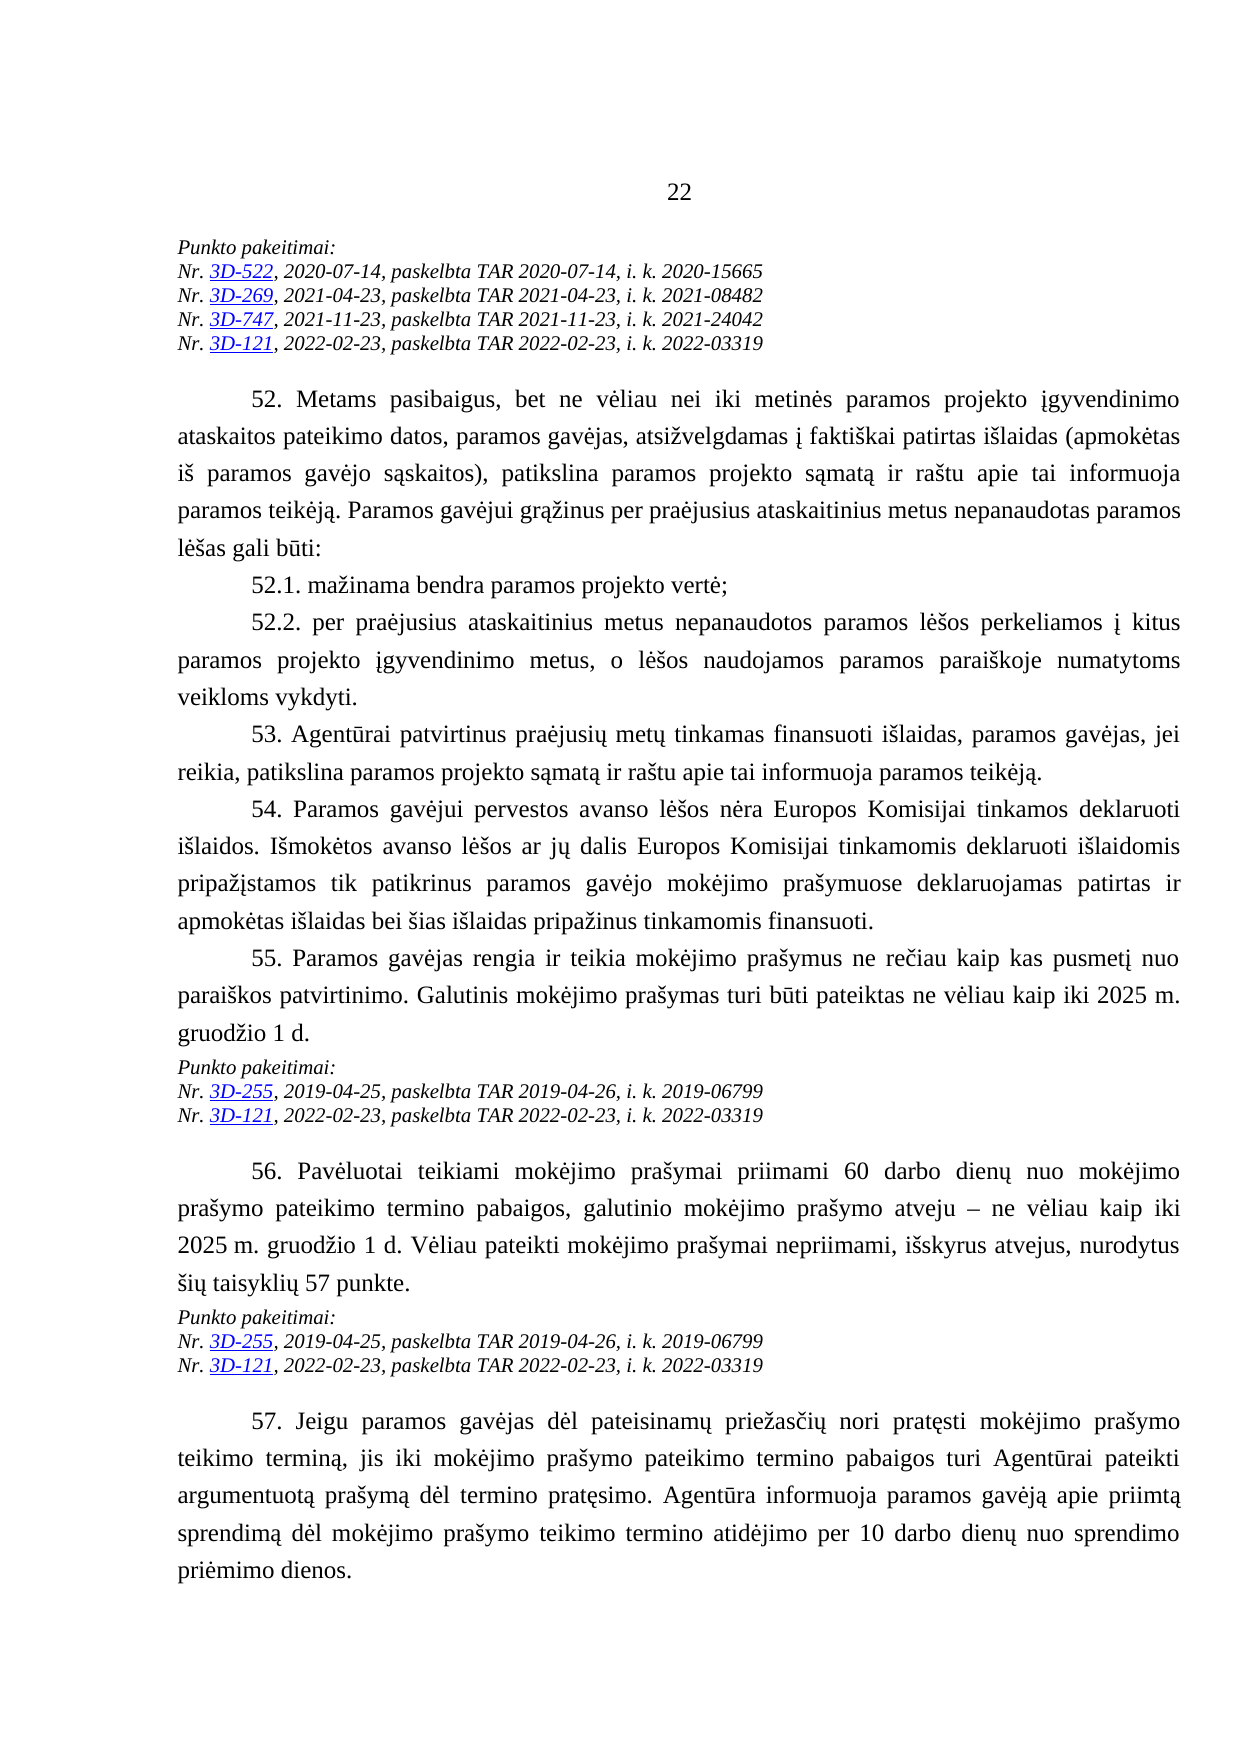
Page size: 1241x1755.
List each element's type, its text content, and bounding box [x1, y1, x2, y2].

text Punkto pakeitimai: [177, 235, 1181, 259]
text Punkto pakeitimai: [177, 1305, 1181, 1329]
text 52.1. mažinama bendra paramos projekto vertė; [177, 570, 1181, 599]
text Nr. 3D-255, 2019-04-25, paskelbta TAR 2019-04-26, i. k. 2019-06799 [177, 1079, 1181, 1103]
text Nr. 3D-522, 2020-07-14, paskelbta TAR 2020-07-14, i. k. 2020-15665 [177, 259, 1181, 283]
text 57. Jeigu paramos gavėjas dėl pateisinamų priežasčių nori pratęsti mokėjimo prašymo teikimo terminą, jis iki mokėjimo prašymo pateikimo termino pabaigos turi Agentūrai pateikti argumentuotą prašymą dėl termino pratęsimo. Agentūra informuoja paramos gavėją apie priimtą sprendimą dėl mokėjimo prašymo teikimo termino atidėjimo per 10 darbo dienų nuo sprendimo priėmimo dienos. [177, 1406, 1181, 1584]
text Nr. 3D-121, 2022-02-23, paskelbta TAR 2022-02-23, i. k. 2022-03319 [177, 331, 1181, 355]
text Nr. 3D-121, 2022-02-23, paskelbta TAR 2022-02-23, i. k. 2022-03319 [177, 1353, 1181, 1377]
text Nr. 3D-269, 2021-04-23, paskelbta TAR 2021-04-23, i. k. 2021-08482 [177, 283, 1181, 307]
text Nr. 3D-121, 2022-02-23, paskelbta TAR 2022-02-23, i. k. 2022-03319 [177, 1103, 1181, 1127]
text 56. Pavėluotai teikiami mokėjimo prašymai priimami 60 darbo dienų nuo mokėjimo prašymo pateikimo termino pabaigos, galutinio mokėjimo prašymo atveju – ne vėliau kaip iki 2025 m. gruodžio 1 d. Vėliau pateikti mokėjimo prašymai nepriimami, išskyrus atvejus, nurodytus šių taisyklių 57 punkte. [177, 1156, 1181, 1297]
text 54. Paramos gavėjui pervestos avanso lėšos nėra Europos Komisijai tinkamos deklaruoti išlaidos. Išmokėtos avanso lėšos ar jų dalis Europos Komisijai tinkamomis deklaruoti išlaidomis pripažįstamos tik patikrinus paramos gavėjo mokėjimo prašymuose deklaruojamas patirtas ir apmokėtas išlaidas bei šias išlaidas pripažinus tinkamomis finansuoti. [177, 794, 1181, 934]
text Punkto pakeitimai: [177, 1055, 1181, 1079]
text 53. Agentūrai patvirtinus praėjusių metų tinkamas finansuoti išlaidas, paramos gavėjas, jei reikia, patikslina paramos projekto sąmatą ir raštu apie tai informuoja paramos teikėją. [177, 719, 1181, 785]
text Nr. 3D-747, 2021-11-23, paskelbta TAR 2021-11-23, i. k. 2021-24042 [177, 307, 1181, 331]
text 55. Paramos gavėjas rengia ir teikia mokėjimo prašymus ne rečiau kaip kas pusmetį nuo paraiškos patvirtinimo. Galutinis mokėjimo prašymas turi būti pateiktas ne vėliau kaip iki 2025 m. gruodžio 1 d. [177, 943, 1181, 1046]
text Nr. 3D-255, 2019-04-25, paskelbta TAR 2019-04-26, i. k. 2019-06799 [177, 1329, 1181, 1353]
text 52. Metams pasibaigus, bet ne vėliau nei iki metinės paramos projekto įgyvendinimo ataskaitos pateikimo datos, paramos gavėjas, atsižvelgdamas į faktiškai patirtas išlaidas (apmokėtas iš paramos gavėjo sąskaitos), patikslina paramos projekto sąmatą ir raštu apie tai informuoja paramos teikėją. Paramos gavėjui grąžinus per praėjusius ataskaitinius metus nepanaudotas paramos lėšas gali būti: [177, 384, 1181, 562]
text 52.2. per praėjusius ataskaitinius metus nepanaudotos paramos lėšos perkeliamos į kitus paramos projekto įgyvendinimo metus, o lėšos naudojamos paramos paraiškoje numatytoms veikloms vykdyti. [177, 607, 1181, 711]
